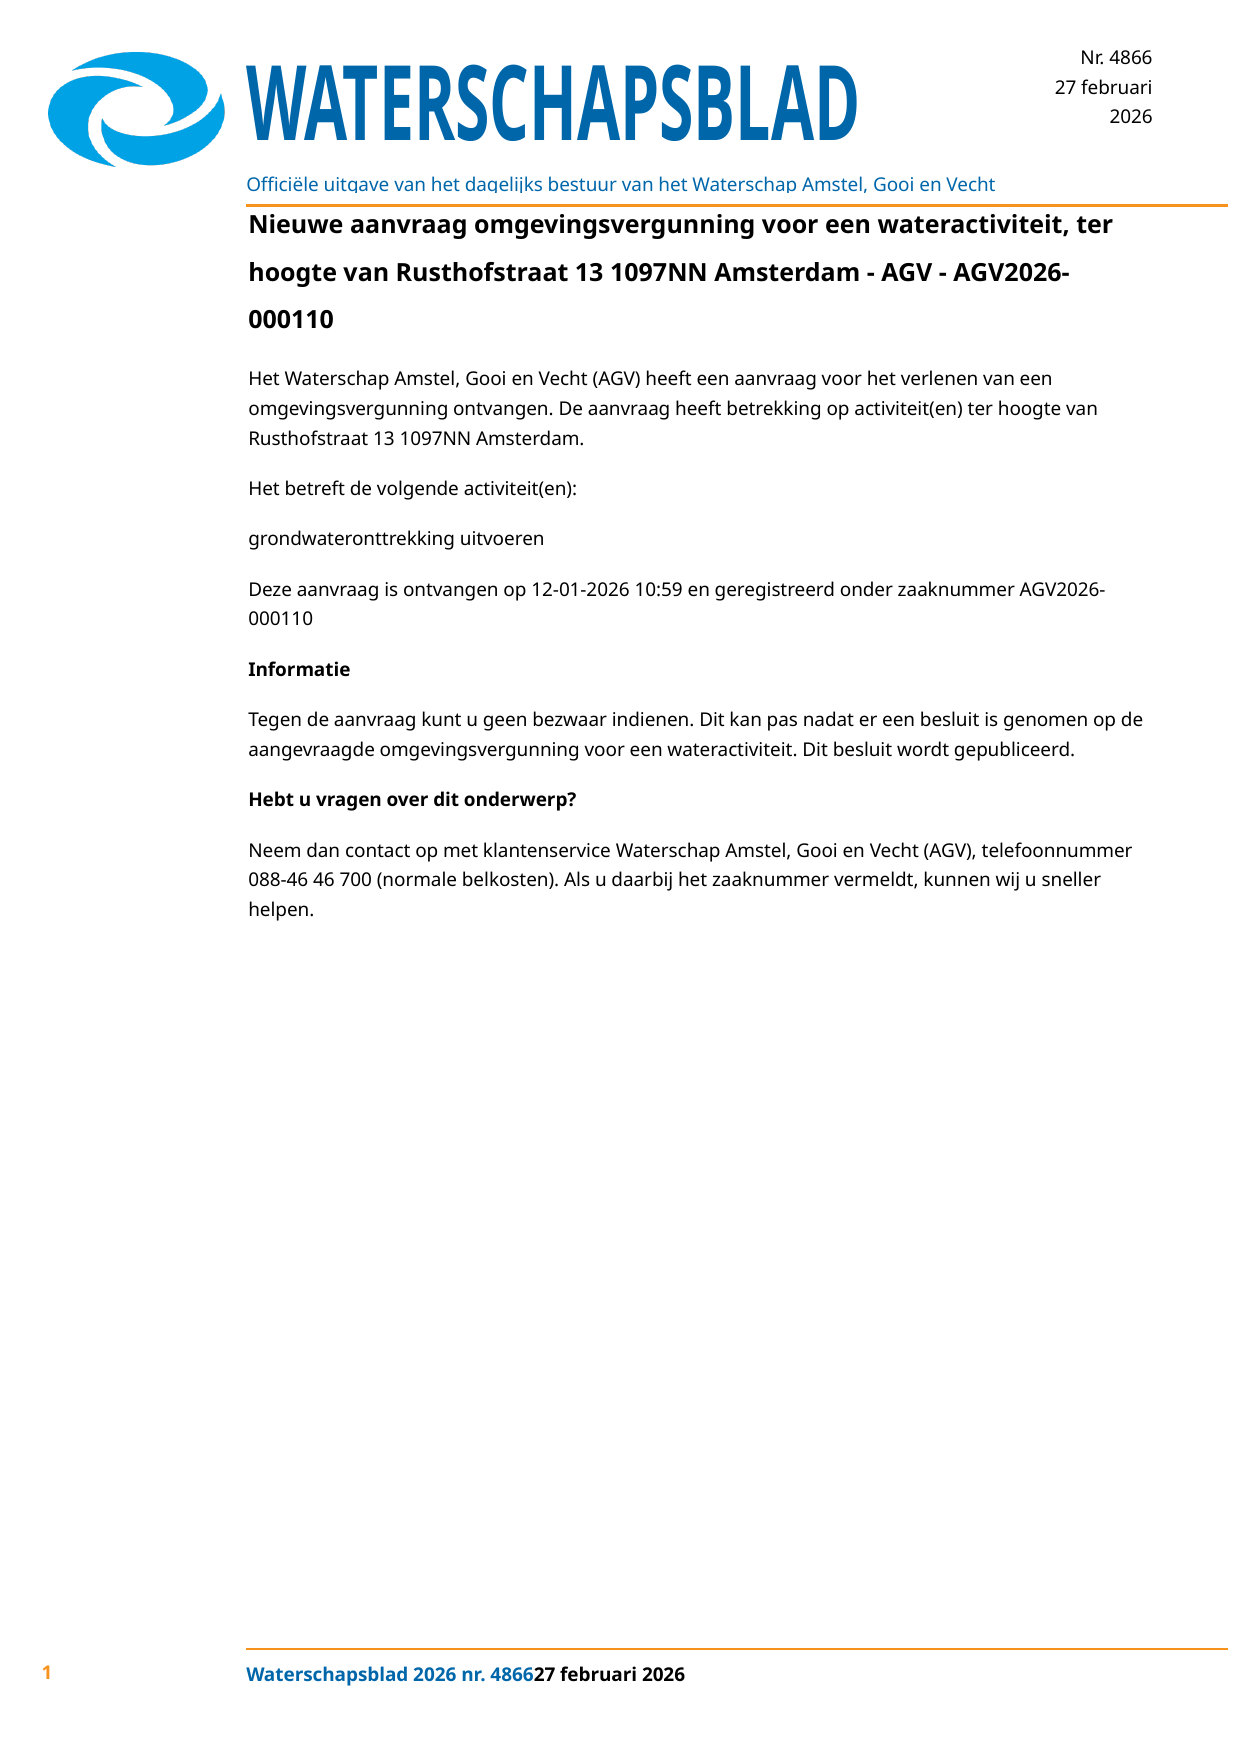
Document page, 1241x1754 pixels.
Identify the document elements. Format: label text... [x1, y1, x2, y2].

text Het Waterschap Amstel, Gooi en Vecht (AGV) heeft een aanvraag voor het verlenen van een omgevingsvergunning ontvangen. De aanvraag heeft betrekking op activiteit(en) ter hoogte van Rusthofstraat 13 1097NN Amsterdam. [248, 366, 1152, 450]
text Informatie [248, 656, 1152, 682]
text Nieuwe aanvraag omgevingsvergunning voor een wateractiviteit, ter hoogte van Rusthofstraat 13 1097NN Amsterdam - AGV - AGV2026-000110 [248, 207, 1152, 336]
text Tegen de aanvraag kunt u geen bezwaar indienen. Dit kan pas nadat er een besluit is genomen op de aangevraagde omgevingsvergunning voor een wateractiviteit. Dit besluit wordt gepubliceerd. [248, 706, 1152, 762]
text grondwateronttrekking uitvoeren [248, 526, 1152, 551]
text Deze aanvraag is ontvangen op 12-01-2026 10:59 en geregistreerd onder zaaknummer AGV2026-000110 [248, 576, 1152, 631]
text Hebt u vragen over dit onderwerp? [248, 786, 1152, 812]
text Het betreft de volgende activiteit(en): [248, 475, 1152, 501]
picture [41, 47, 231, 172]
text Neem dan contact op met klantenservice Waterschap Amstel, Gooi en Vecht (AGV), telefoonnummer 088-46 46 700 (normale belkosten). Als u daarbij het zaaknummer vermeldt, kunnen wij u sneller helpen. [248, 837, 1152, 922]
